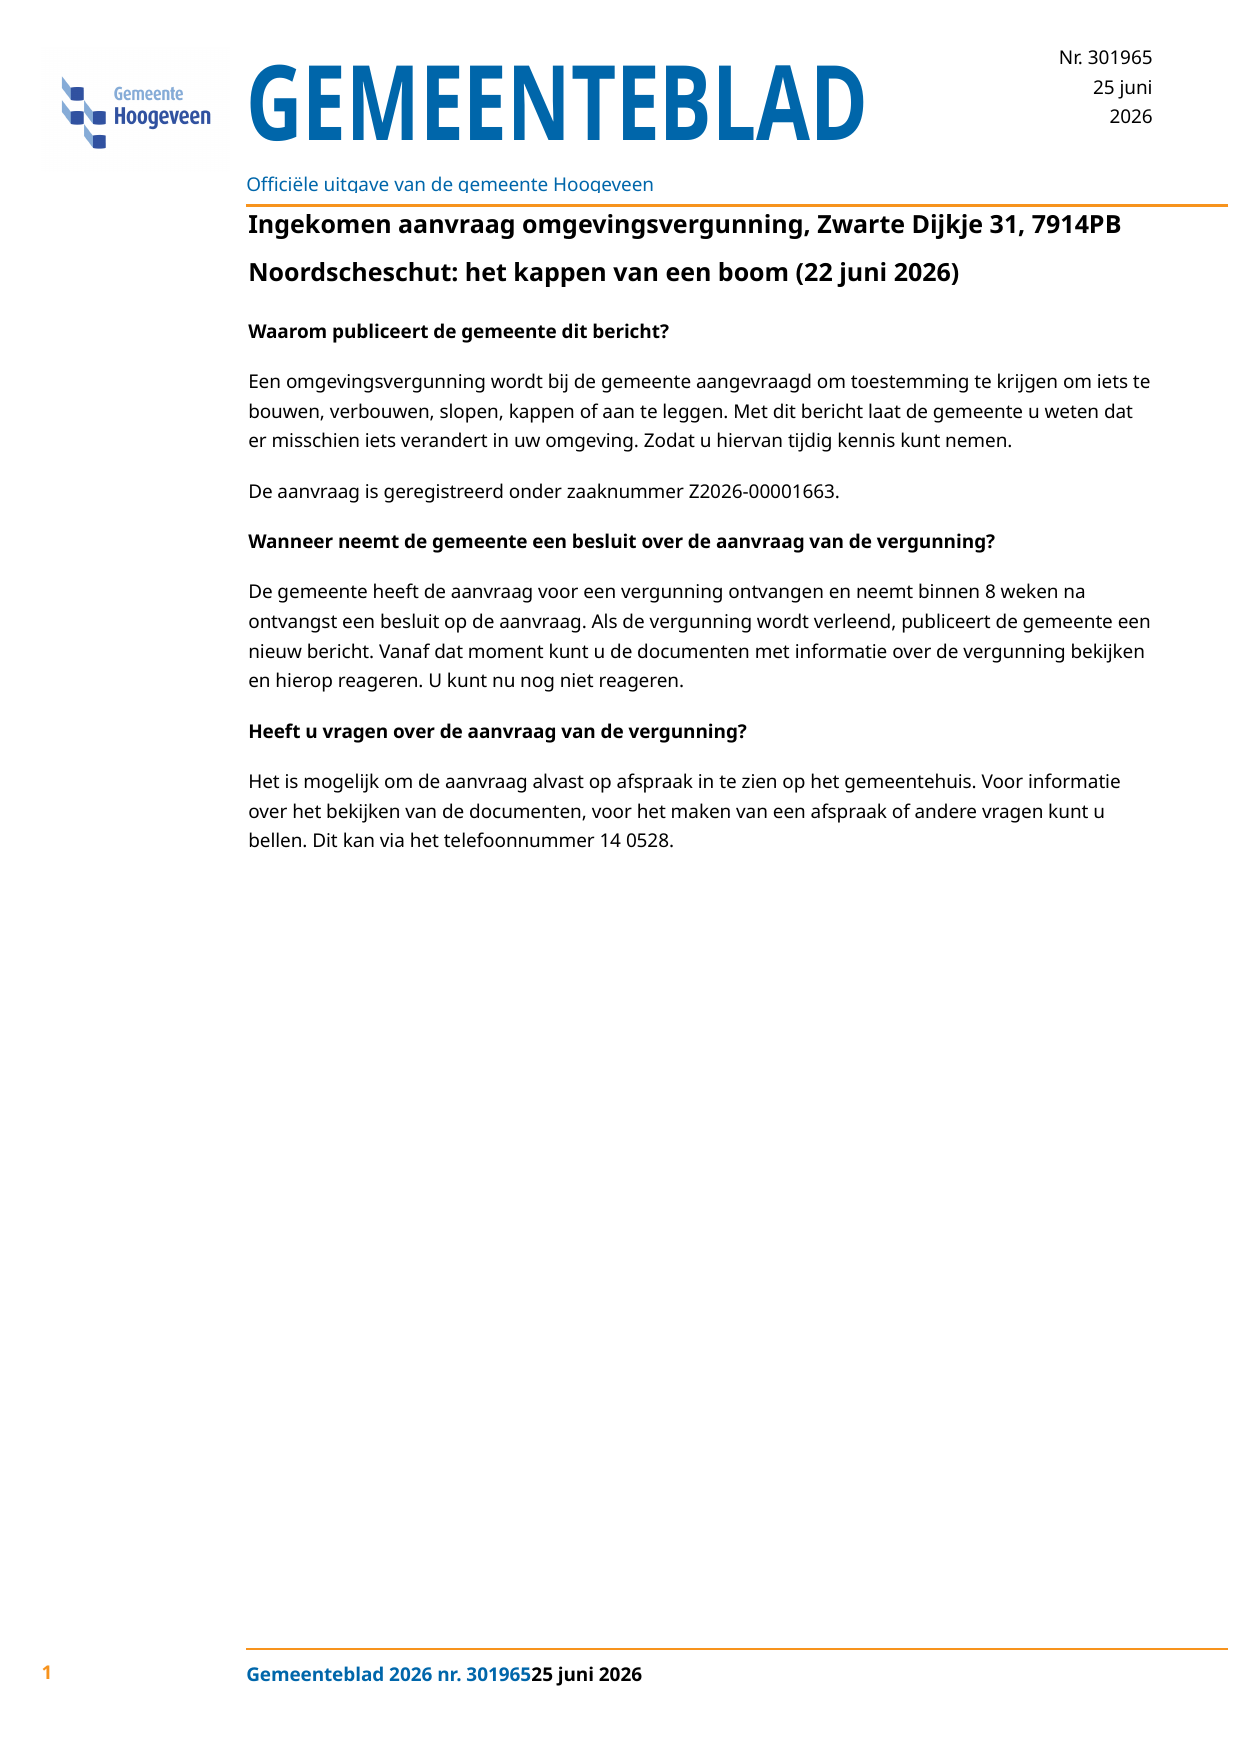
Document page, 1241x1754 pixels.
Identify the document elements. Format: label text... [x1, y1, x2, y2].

text Een omgevingsvergunning wordt bij de gemeente aangevraagd om toestemming te krijgen om iets te bouwen, verbouwen, slopen, kappen of aan te leggen. Met dit bericht laat de gemeente u weten dat er misschien iets verandert in uw omgeving. Zodat u hiervan tijdig kennis kunt nemen. [248, 368, 1152, 453]
text De gemeente heeft de aanvraag voor een vergunning ontvangen en neemt binnen 8 weken na ontvangst een besluit op de aanvraag. Als de vergunning wordt verleend, publiceert de gemeente een nieuw bericht. Vanaf dat moment kunt u de documenten met informatie over de vergunning bekijken en hierop reageren. U kunt nu nog niet reageren. [248, 579, 1152, 693]
text Ingekomen aanvraag omgevingsvergunning, Zwarte Dijkje 31, 7914PB Noordscheschut: het kappen van een boom (22 juni 2026) [248, 207, 1152, 288]
text Waarom publiceert de gemeente dit bericht? [248, 318, 1152, 344]
text Wanneer neemt de gemeente een besluit over de aanvraag van de vergunning? [248, 528, 1152, 554]
text Het is mogelijk om de aanvraag alvast op afspraak in te zien op het gemeentehuis. Voor informatie over het bekijken van de documenten, voor het maken van een afspraak of andere vragen kunt u bellen. Dit kan via het telefoonnummer 14 0528. [248, 768, 1152, 853]
picture [41, 47, 231, 172]
text De aanvraag is geregistreerd onder zaaknummer Z2026-00001663. [248, 478, 1152, 504]
text Heeft u vragen over de aanvraag van de vergunning? [248, 718, 1152, 744]
